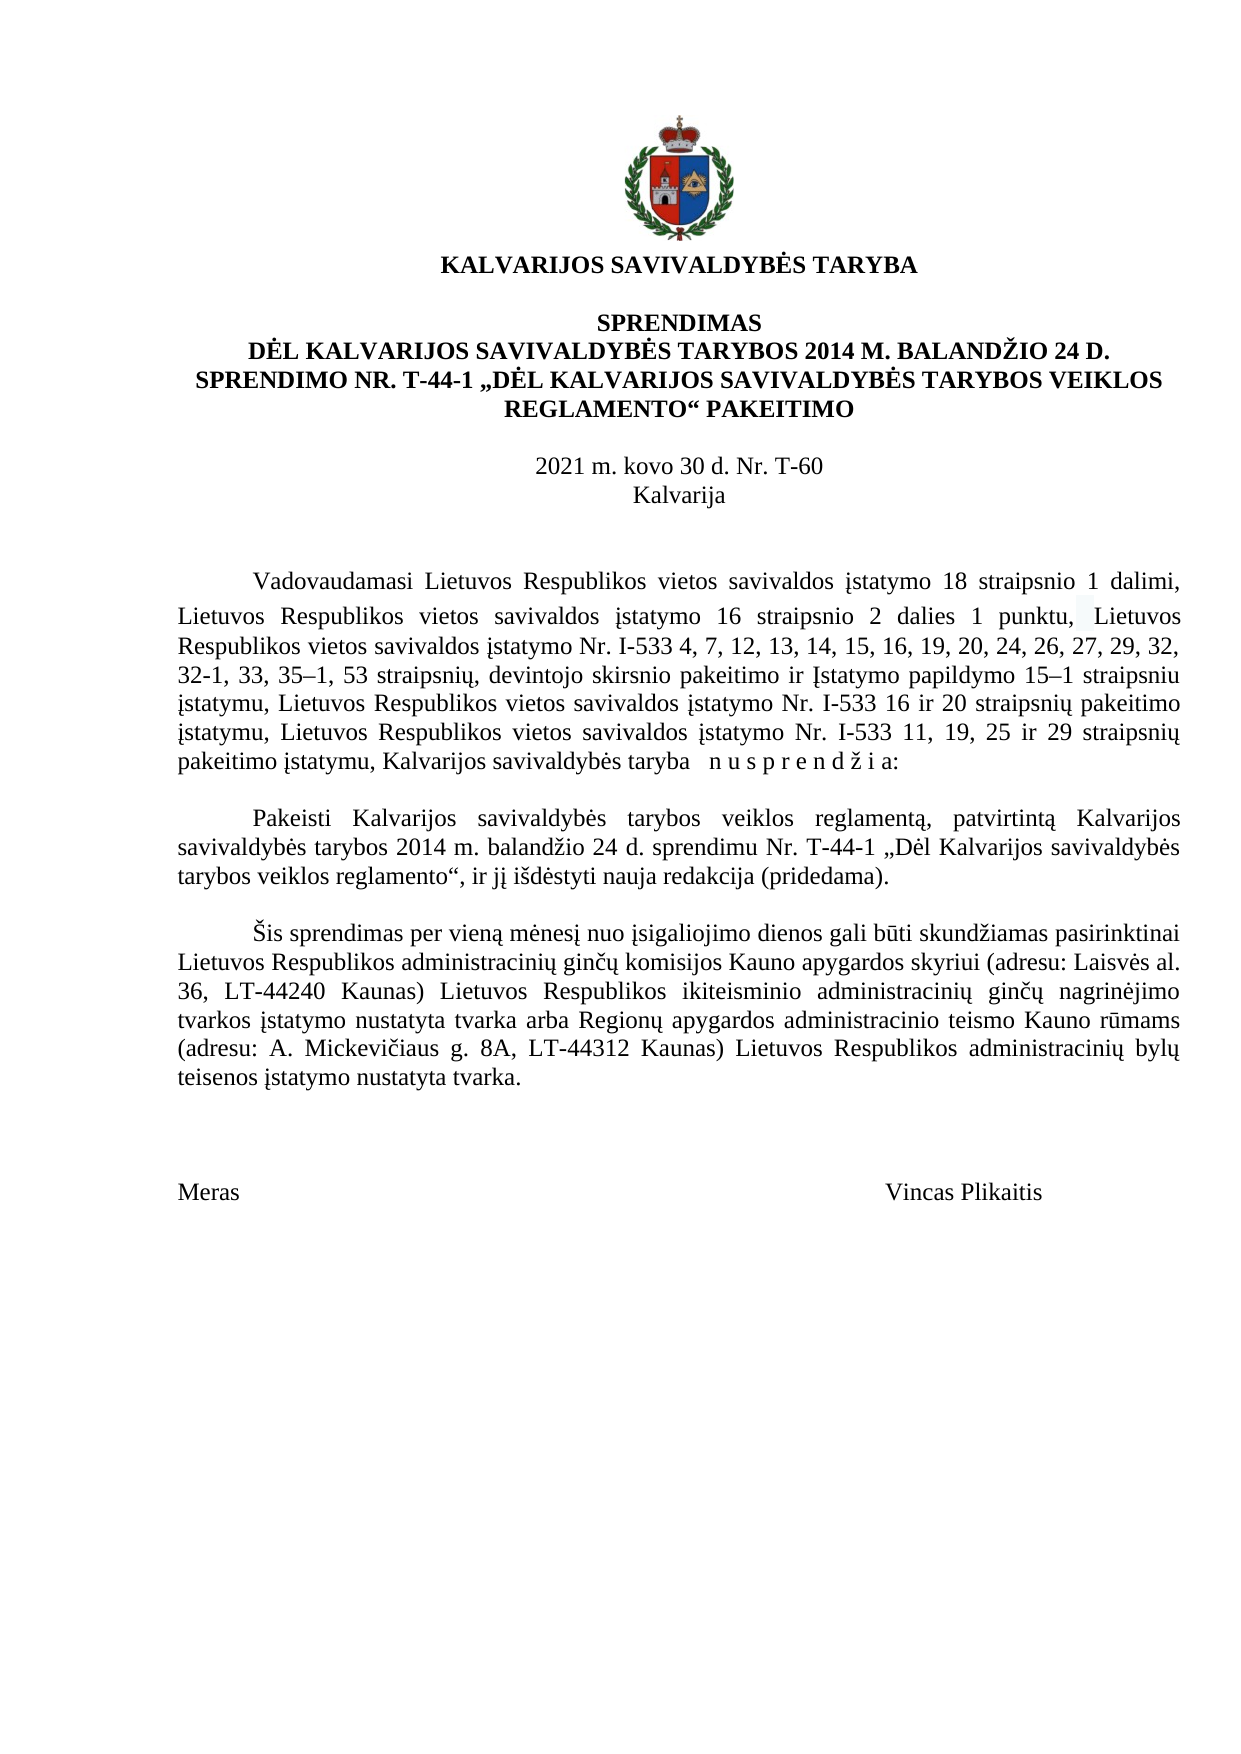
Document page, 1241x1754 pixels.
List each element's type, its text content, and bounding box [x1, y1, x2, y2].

text DĖL KALVARIJOS SAVIVALDYBĖS TARYBOS 2014 M. BALANDŽIO 24 D. SPRENDIMO NR. T-44-1 „DĖL KALVARIJOS SAVIVALDYBĖS TARYBOS VEIKLOS REGLAMENTO“ PAKEITIMO [177, 336, 1181, 423]
text KALVARIJOS SAVIVALDYBĖS TARYBA [177, 250, 1181, 279]
text Meras Vincas Plikaitis [177, 1177, 1181, 1206]
text SPRENDIMAS [177, 308, 1181, 336]
text Vadovaudamasi Lietuvos Respublikos vietos savivaldos įstatymo 18 straipsnio 1 dalimi, Lietuvos Respublikos vietos savivaldos įstatymo 16 straipsnio 2 dalies 1 punktu, Lietuvos Respublikos vietos savivaldos įstatymo Nr. I-533 4, 7, 12, 13, 14, 15, 16, 19, 20, 24, 26, 27, 29, 32, 32-1, 33, 35–1, 53 straipsnių, devintojo skirsnio pakeitimo ir Įstatymo papildymo 15–1 straipsniu įstatymu, Lietuvos Respublikos vietos savivaldos įstatymo Nr. I-533 16 ir 20 straipsnių pakeitimo įstatymu, Lietuvos Respublikos vietos savivaldos įstatymo Nr. I-533 11, 19, 25 ir 29 straipsnių pakeitimo įstatymu, Kalvarijos savivaldybės taryba n u s p r e n d ž i a: [177, 566, 1181, 775]
text Šis sprendimas per vieną mėnesį nuo įsigaliojimo dienos gali būti skundžiamas pasirinktinai Lietuvos Respublikos administracinių ginčų komisijos Kauno apygardos skyriui (adresu: Laisvės al. 36, LT-44240 Kaunas) Lietuvos Respublikos ikiteisminio administracinių ginčų nagrinėjimo tvarkos įstatymo nustatyta tvarka arba Regionų apygardos administracinio teismo Kauno rūmams (adresu: A. Mickevičiaus g. 8A, LT-44312 Kaunas) Lietuvos Respublikos administracinių bylų teisenos įstatymo nustatyta tvarka. [177, 918, 1181, 1091]
text Pakeisti Kalvarijos savivaldybės tarybos veiklos reglamentą, patvirtintą Kalvarijos savivaldybės tarybos 2014 m. balandžio 24 d. sprendimu Nr. T-44-1 „Dėl Kalvarijos savivaldybės tarybos veiklos reglamento“, ir jį išdėstyti nauja redakcija (pridedama). [177, 803, 1181, 890]
text Kalvarija [177, 480, 1181, 509]
text 2021 m. kovo 30 d. Nr. T-60 [177, 451, 1181, 480]
